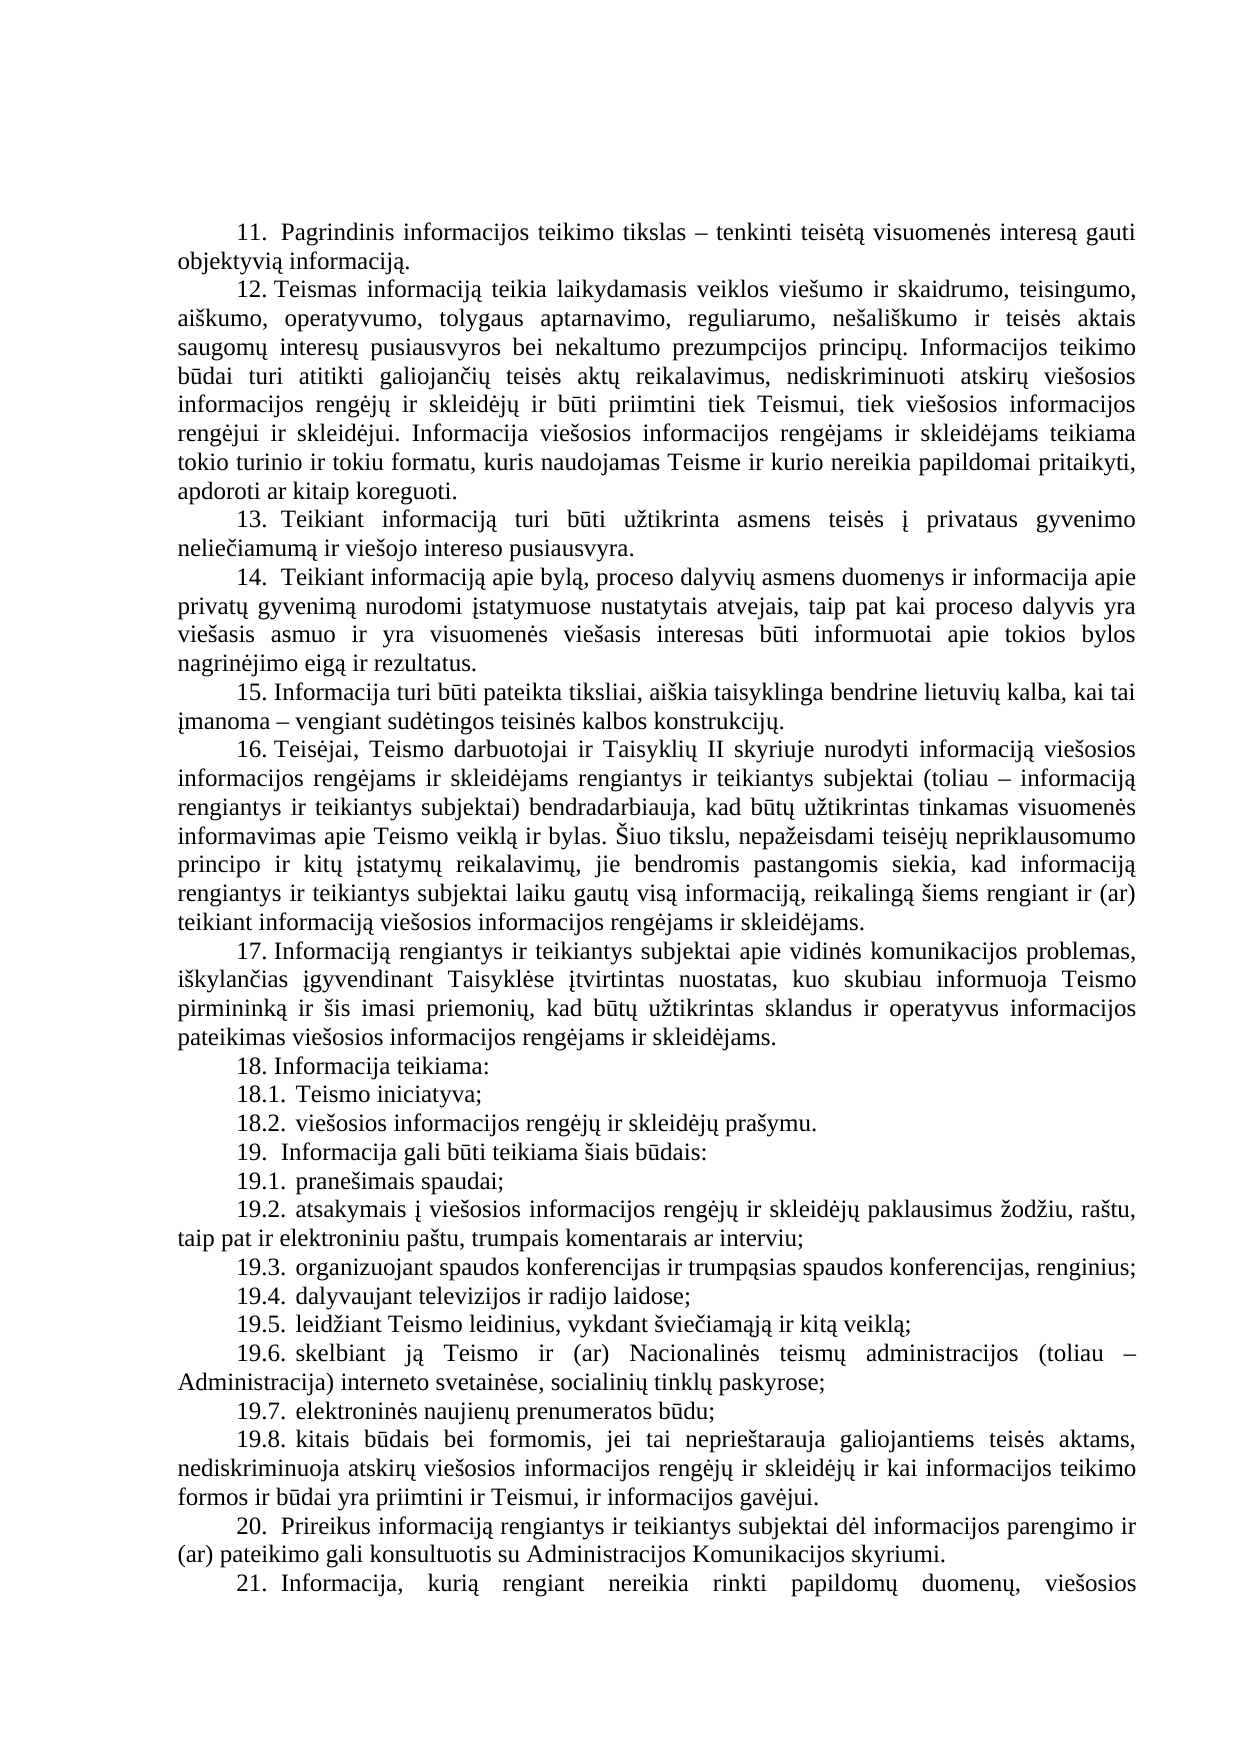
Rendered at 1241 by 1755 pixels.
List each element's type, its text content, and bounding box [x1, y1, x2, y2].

text 18.2. viešosios informacijos rengėjų ir skleidėjų prašymu. [177, 1108, 1137, 1137]
text 14. Teikiant informaciją apie bylą, proceso dalyvių asmens duomenys ir informacija apie privatų gyvenimą nurodomi įstatymuose nustatytais atvejais, taip pat kai proceso dalyvis yra viešasis asmuo ir yra visuomenės viešasis interesas būti informuotai apie tokios bylos nagrinėjimo eigą ir rezultatus. [177, 562, 1137, 677]
text 19.3. organizuojant spaudos konferencijas ir trumpąsias spaudos konferencijas, renginius; [177, 1252, 1137, 1281]
text 19.6. skelbiant ją Teismo ir (ar) Nacionalinės teismų administracijos (toliau – Administracija) interneto svetainėse, socialinių tinklų paskyrose; [177, 1338, 1137, 1396]
text 19.1. pranešimais spaudai; [177, 1166, 1137, 1194]
text 13. Teikiant informaciją turi būti užtikrinta asmens teisės į privataus gyvenimo neliečiamumą ir viešojo intereso pusiausvyra. [177, 504, 1137, 562]
text 17. Informaciją rengiantys ir teikiantys subjektai apie vidinės komunikacijos problemas, iškylančias įgyvendinant Taisyklėse įtvirtintas nuostatas, kuo skubiau informuoja Teismo pirmininką ir šis imasi priemonių, kad būtų užtikrintas sklandus ir operatyvus informacijos pateikimas viešosios informacijos rengėjams ir skleidėjams. [177, 936, 1137, 1051]
text 19.4. dalyvaujant televizijos ir radijo laidose; [177, 1281, 1137, 1309]
text 19.5. leidžiant Teismo leidinius, vykdant šviečiamąją ir kitą veiklą; [177, 1309, 1137, 1338]
text 19.7. elektroninės naujienų prenumeratos būdu; [177, 1396, 1137, 1424]
text 19.8. kitais būdais bei formomis, jei tai neprieštarauja galiojantiems teisės aktams, nediskriminuoja atskirų viešosios informacijos rengėjų ir skleidėjų ir kai informacijos teikimo formos ir būdai yra priimtini ir Teismui, ir informacijos gavėjui. [177, 1424, 1137, 1511]
text 16. Teisėjai, Teismo darbuotojai ir Taisyklių II skyriuje nurodyti informaciją viešosios informacijos rengėjams ir skleidėjams rengiantys ir teikiantys subjektai (toliau – informaciją rengiantys ir teikiantys subjektai) bendradarbiauja, kad būtų užtikrintas tinkamas visuomenės informavimas apie Teismo veiklą ir bylas. Šiuo tikslu, nepažeisdami teisėjų nepriklausomumo principo ir kitų įstatymų reikalavimų, jie bendromis pastangomis siekia, kad informaciją rengiantys ir teikiantys subjektai laiku gautų visą informaciją, reikalingą šiems rengiant ir (ar) teikiant informaciją viešosios informacijos rengėjams ir skleidėjams. [177, 734, 1137, 936]
text 15. Informacija turi būti pateikta tiksliai, aiškia taisyklinga bendrine lietuvių kalba, kai tai įmanoma – vengiant sudėtingos teisinės kalbos konstrukcijų. [177, 677, 1137, 734]
text 18. Informacija teikiama: [177, 1051, 1137, 1079]
text 11. Pagrindinis informacijos teikimo tikslas – tenkinti teisėtą visuomenės interesą gauti objektyvią informaciją. [177, 217, 1137, 274]
text 18.1. Teismo iniciatyva; [177, 1079, 1137, 1108]
text 20. Prireikus informaciją rengiantys ir teikiantys subjektai dėl informacijos parengimo ir (ar) pateikimo gali konsultuotis su Administracijos Komunikacijos skyriumi. [177, 1511, 1137, 1568]
text 21. Informacija, kurią rengiant nereikia rinkti papildomų duomenų, viešosios [177, 1568, 1137, 1597]
text 19.2. atsakymais į viešosios informacijos rengėjų ir skleidėjų paklausimus žodžiu, raštu, taip pat ir elektroniniu paštu, trumpais komentarais ar interviu; [177, 1194, 1137, 1252]
text 19. Informacija gali būti teikiama šiais būdais: [177, 1137, 1137, 1166]
text 12. Teismas informaciją teikia laikydamasis veiklos viešumo ir skaidrumo, teisingumo, aiškumo, operatyvumo, tolygaus aptarnavimo, reguliarumo, nešališkumo ir teisės aktais saugomų interesų pusiausvyros bei nekaltumo prezumpcijos principų. Informacijos teikimo būdai turi atitikti galiojančių teisės aktų reikalavimus, nediskriminuoti atskirų viešosios informacijos rengėjų ir skleidėjų ir būti priimtini tiek Teismui, tiek viešosios informacijos rengėjui ir skleidėjui. Informacija viešosios informacijos rengėjams ir skleidėjams teikiama tokio turinio ir tokiu formatu, kuris naudojamas Teisme ir kurio nereikia papildomai pritaikyti, apdoroti ar kitaip koreguoti. [177, 274, 1137, 504]
